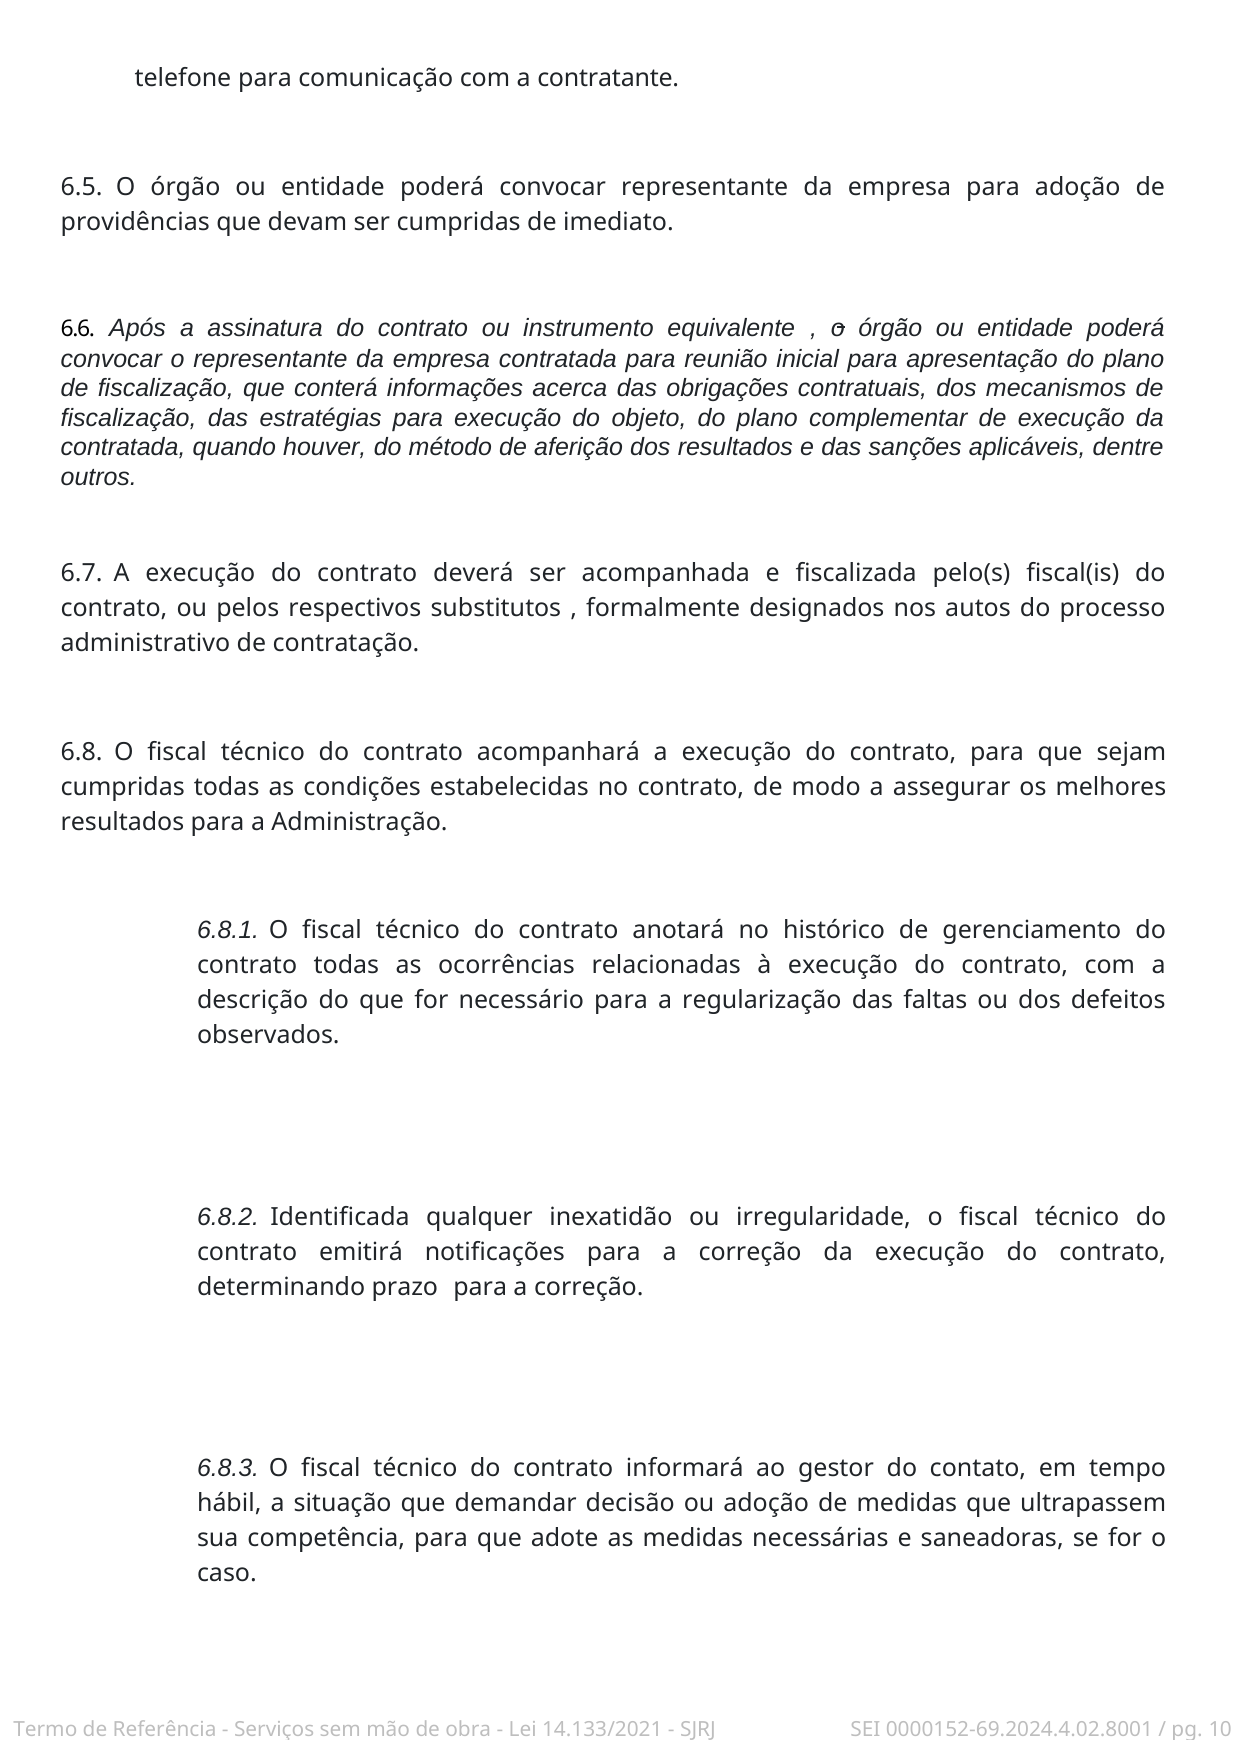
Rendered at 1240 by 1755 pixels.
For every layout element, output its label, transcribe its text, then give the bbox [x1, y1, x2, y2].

list O fiscal técnico do contrato informará ao gestor do contato, em tempo hábil, a situação que demandar decisão ou adoção de medidas que ultrapassem sua competência, para que adote as medidas necessárias e saneadoras, se for o caso. [197, 1450, 1167, 1589]
list O fiscal técnico do contrato anotará no histórico de gerenciamento do contrato todas as ocorrências relacionadas à execução do contrato, com a descrição do que for necessário para a regularização das faltas ou dos defeitos observados. [197, 912, 1167, 1051]
list Identificada qualquer inexatidão ou irregularidade, o fiscal técnico do contrato emitirá notificações para a correção da execução do contrato, determinando prazo para a correção. [197, 1198, 1167, 1302]
list Após a assinatura do contrato ou instrumento equivalente , o órgão ou entidade poderá convocar o representante da empresa contratada para reunião inicial para apresentação do plano de fiscalização, que conterá informações acerca das obrigações contratuais, dos mecanismos de fiscalização, das estratégias para execução do objeto, do plano complementar de execução da contratada, quando houver, do método de aferição dos resultados e das sanções aplicáveis, dentre outros. [60, 311, 1168, 491]
list A execução do contrato deverá ser acompanhada e fiscalizada pelo(s) fiscal(is) do contrato, ou pelos respectivos substitutos , formalmente designados nos autos do processo administrativo de contratação. [60, 555, 1167, 659]
text telefone para comunicação com a contratante. [134, 60, 1179, 94]
list O fiscal técnico do contrato acompanhará a execução do contrato, para que sejam cumpridas todas as condições estabelecidas no contrato, de modo a assegurar os melhores resultados para a Administração. [60, 733, 1168, 837]
list O órgão ou entidade poderá convocar representante da empresa para adoção de providências que devam ser cumpridas de imediato. [60, 168, 1167, 237]
